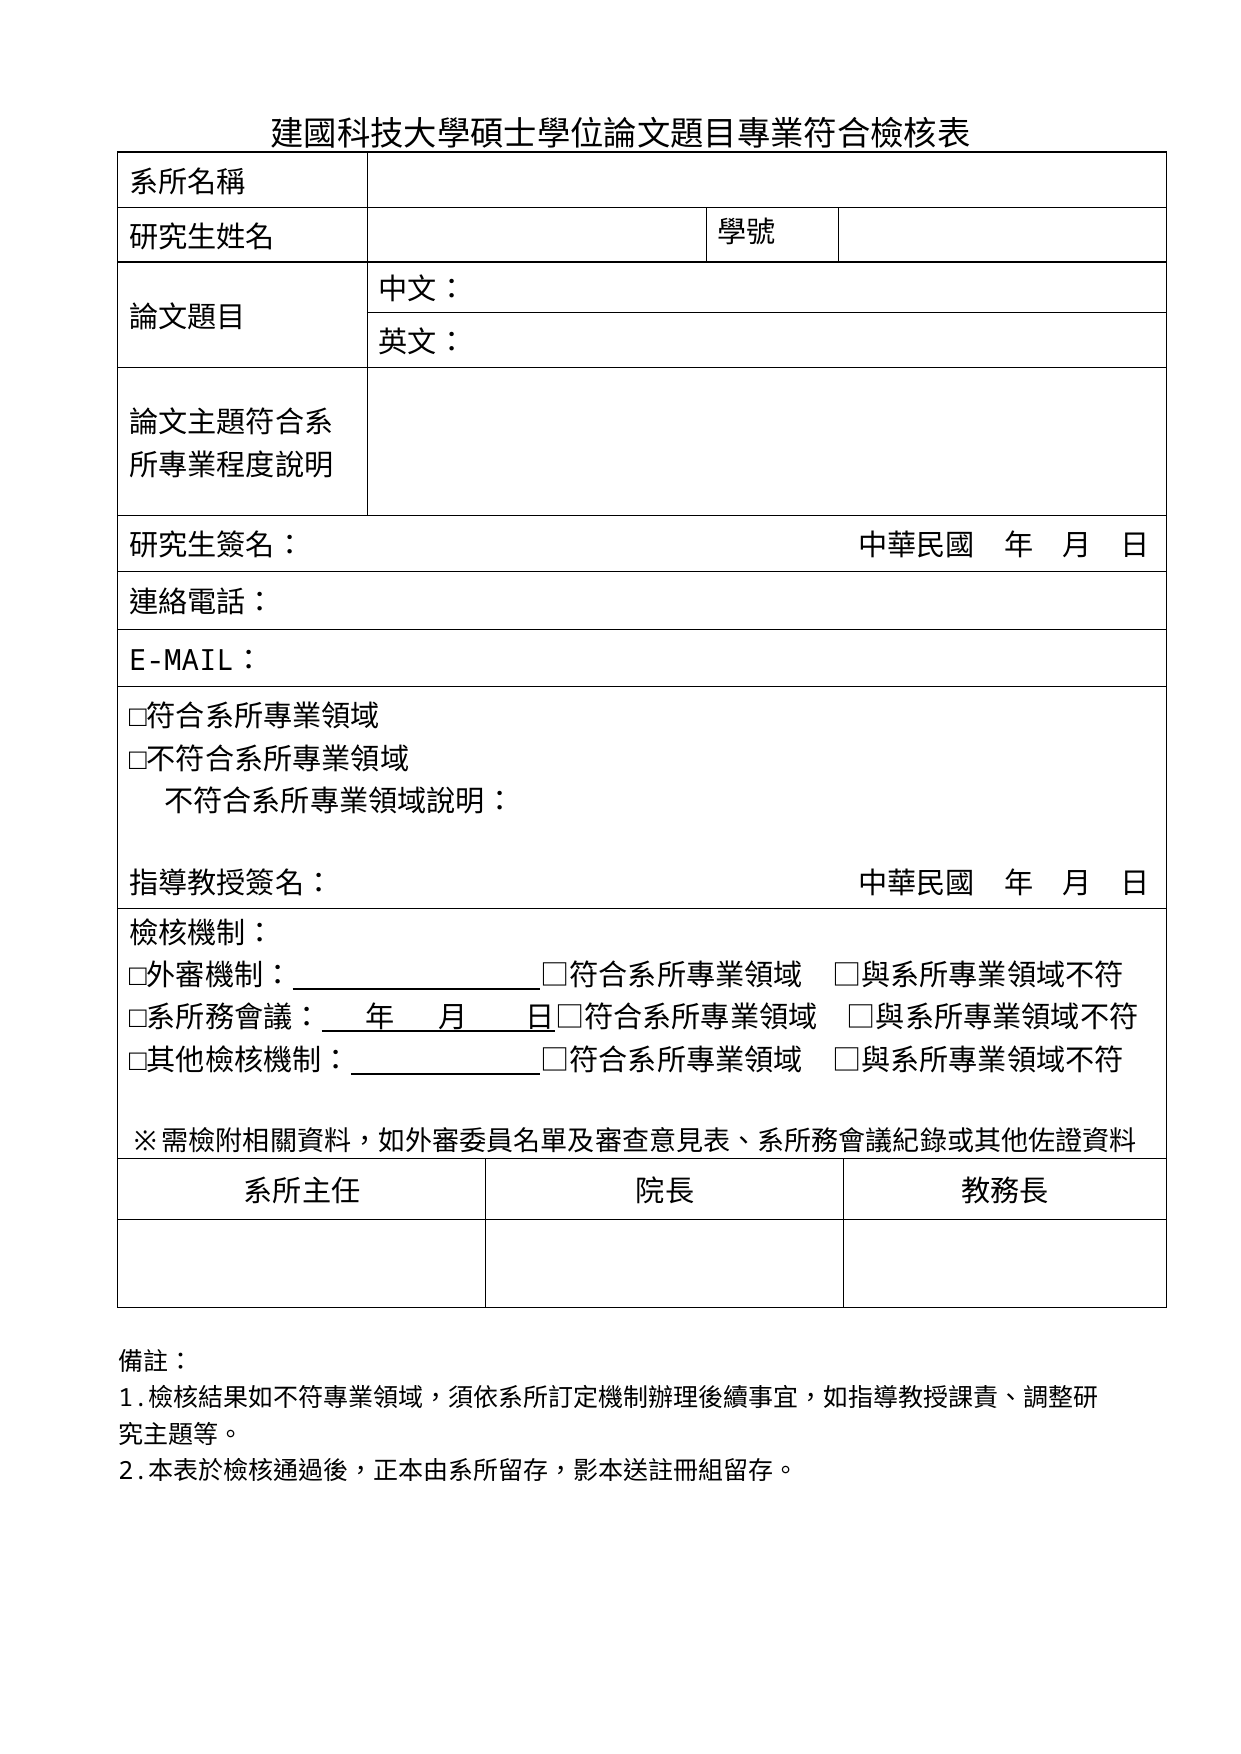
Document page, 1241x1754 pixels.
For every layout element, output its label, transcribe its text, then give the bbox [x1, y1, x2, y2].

text 建國科技大學碩士學位論文題目專業符合檢核表 [118, 89, 1122, 151]
table_cell [486, 1220, 843, 1307]
table_cell 系所主任 [118, 1159, 485, 1219]
text 1.檢核結果如不符專業領域，須依系所訂定機制辦理後續事宜，如指導教授課責、調整研究主題等。 [118, 1378, 1122, 1450]
table_cell 連絡電話： [118, 572, 1166, 629]
table_cell [118, 1220, 485, 1307]
table_cell [368, 368, 1166, 515]
table_cell E-MAIL： [118, 630, 1166, 686]
table_cell 檢核機制： □外審機制： □符合系所專業領域 □與系所專業領域不符 □系所務會議： 年 月 日□符合系所專業領域 □與系所專業領域不符 □其他檢核機制： □符合系所專業領域 □與系所專業領域不符 ※需檢附相關資料，如外審委員名單及審查意見表、系所務會議紀錄或其他佐證資料 [118, 909, 1166, 1158]
table_cell 論文主題符合系所專業程度說明 [118, 368, 367, 515]
text 2.本表於檢核通過後，正本由系所留存，影本送註冊組留存。 [118, 1450, 1122, 1487]
table_cell □符合系所專業領域 □不符合系所專業領域 不符合系所專業領域說明： 指導教授簽名： 中華民國 年 月 日 [118, 687, 1166, 908]
table_cell 學號 [707, 208, 838, 261]
table_cell 英文： [368, 313, 1166, 367]
table_cell 研究生簽名： 中華民國 年 月 日 [118, 516, 1166, 571]
table_cell 論文題目 [118, 263, 367, 367]
table_cell [844, 1220, 1166, 1307]
table_cell 中文： [368, 263, 1166, 312]
table_cell [368, 208, 706, 261]
table_header 系所名稱 [118, 153, 367, 207]
table_cell 教務長 [844, 1159, 1166, 1219]
table_cell 研究生姓名 [118, 208, 367, 261]
table_header [368, 153, 1166, 207]
table_cell 院長 [486, 1159, 843, 1219]
table_cell [839, 208, 1166, 261]
text 備註： [118, 1342, 1122, 1378]
